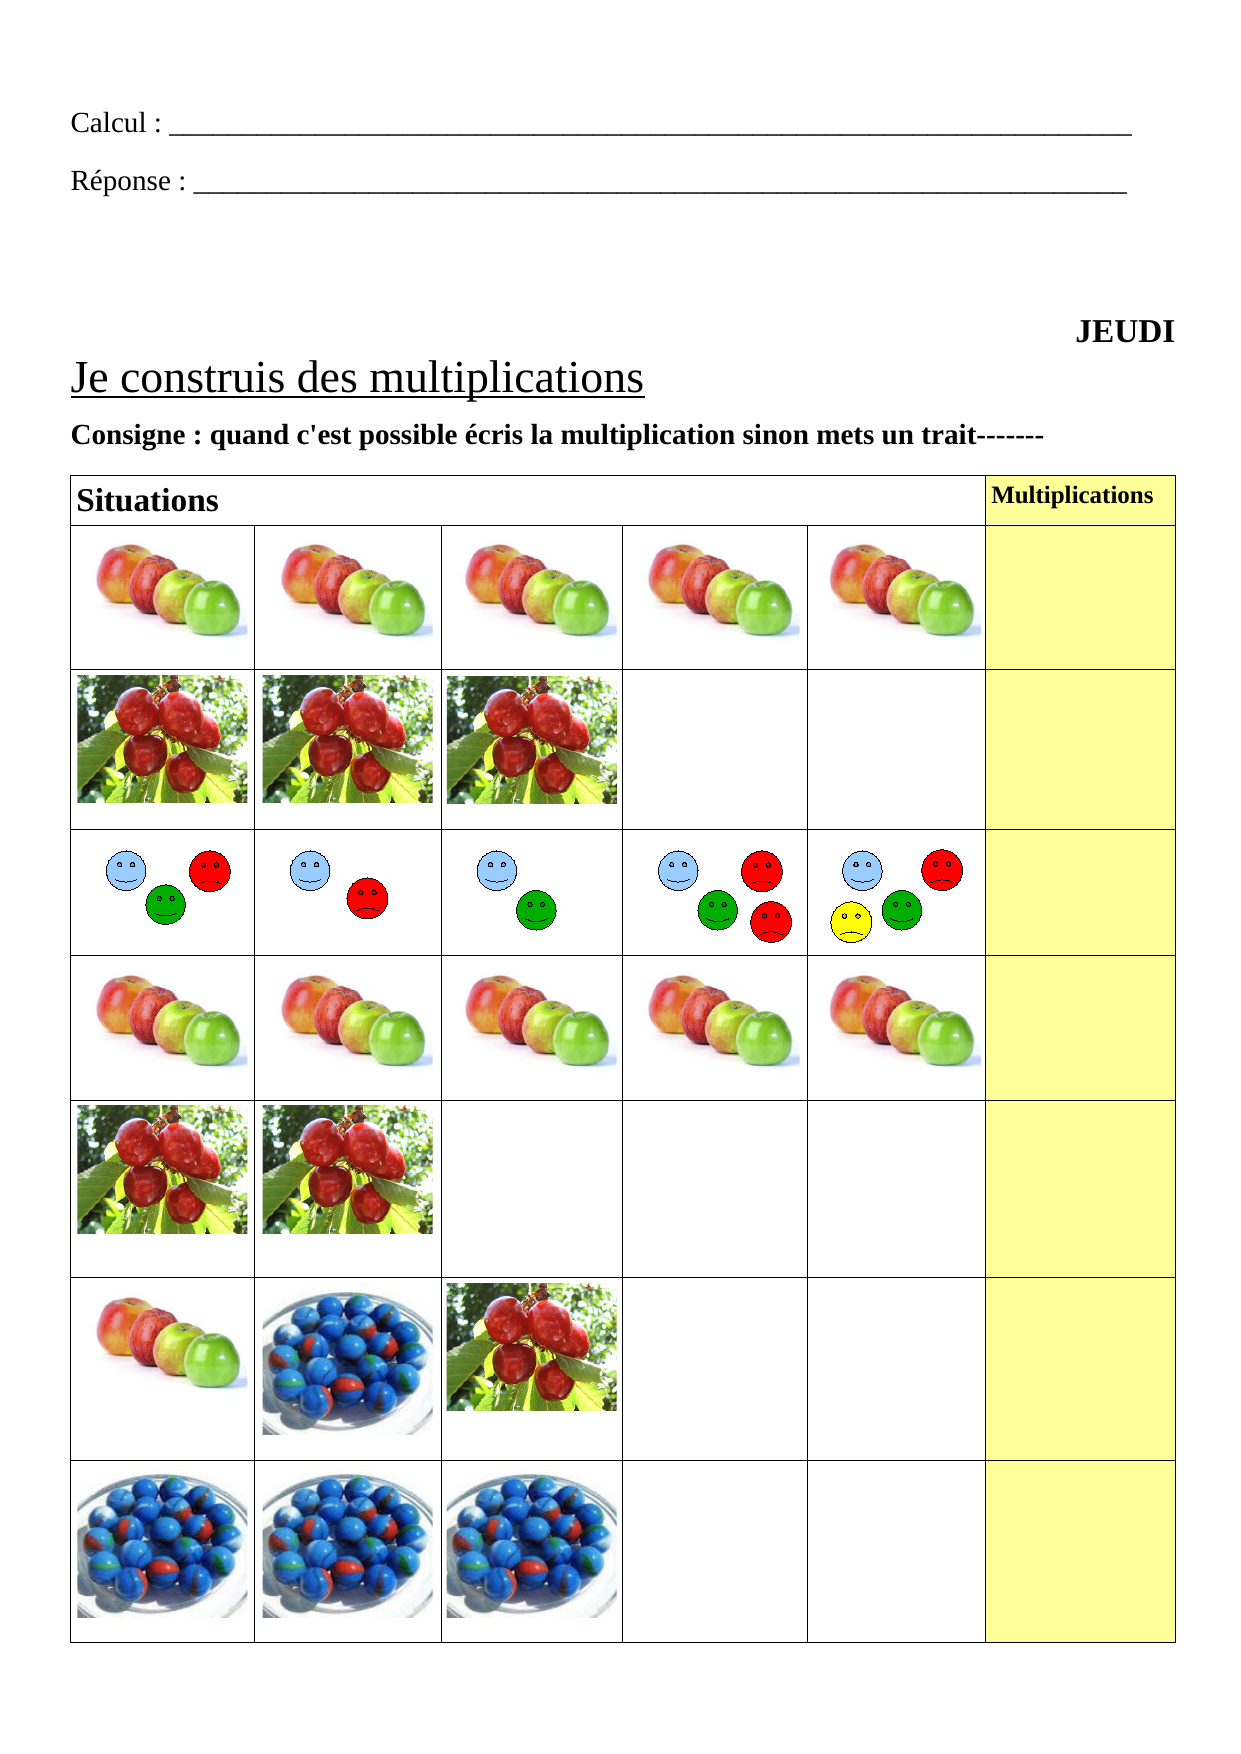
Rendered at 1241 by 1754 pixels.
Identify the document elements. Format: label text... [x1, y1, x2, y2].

picture [262, 530, 433, 645]
table_cell [808, 1101, 985, 1277]
picture [77, 961, 248, 1075]
picture [446, 530, 617, 645]
table_cell [808, 1461, 985, 1642]
picture [811, 961, 982, 1075]
table_cell [71, 526, 254, 669]
table_cell [255, 1618, 441, 1642]
table_cell [442, 526, 622, 669]
table_cell [623, 1461, 807, 1642]
table_cell [623, 1101, 807, 1277]
picture [446, 676, 617, 804]
text Consigne : quand c'est possible écris la multiplication sinon mets un trait------- [70, 417, 1175, 451]
picture [77, 530, 248, 645]
table_cell [442, 830, 622, 955]
picture [446, 961, 617, 1075]
table_cell [986, 1461, 1175, 1642]
picture [262, 675, 433, 803]
table_cell [808, 956, 985, 1100]
picture [77, 1465, 248, 1618]
picture [77, 1105, 248, 1234]
picture [811, 530, 982, 645]
table_cell [442, 1278, 622, 1460]
table_cell [255, 670, 441, 802]
text Calcul : __________________________________________________________________ [70, 106, 1175, 139]
table_cell [986, 526, 1175, 669]
table_cell [71, 1618, 254, 1642]
table_cell [71, 1461, 254, 1617]
table_cell [623, 526, 807, 669]
table_cell [623, 670, 807, 829]
table_cell [71, 1278, 254, 1460]
table_cell [255, 526, 441, 669]
table_cell [71, 1101, 254, 1277]
picture [262, 1283, 433, 1435]
table_cell [623, 830, 807, 955]
table_cell [255, 956, 441, 1100]
picture [77, 1283, 248, 1397]
picture [446, 1465, 617, 1618]
table_cell [255, 1101, 441, 1277]
table_cell [71, 803, 254, 829]
table_header Situations [71, 476, 985, 524]
table_cell [808, 670, 985, 829]
table_cell [255, 803, 441, 829]
table_cell [442, 956, 622, 1100]
table_cell [986, 830, 1175, 955]
table_cell [986, 670, 1175, 829]
table_cell [255, 830, 441, 955]
table_cell [442, 670, 622, 829]
text JEUDI [70, 312, 1175, 350]
table_cell [442, 1101, 622, 1277]
picture [262, 1465, 433, 1618]
table_cell [986, 956, 1175, 1100]
table_cell [255, 1278, 441, 1460]
table_cell [71, 670, 254, 802]
table_cell [986, 1278, 1175, 1460]
table_cell [71, 956, 254, 1100]
picture [77, 675, 248, 803]
table_cell [808, 830, 985, 955]
table_cell [442, 1461, 622, 1617]
picture [446, 1283, 617, 1411]
table_header Multiplications [986, 476, 1175, 524]
picture [262, 1105, 433, 1234]
table_cell [808, 526, 985, 669]
picture [262, 961, 433, 1075]
table_cell [808, 1278, 985, 1460]
text Je construis des multiplications [70, 350, 1175, 403]
text Réponse : ________________________________________________________________ [70, 163, 1175, 197]
table_cell [71, 830, 254, 955]
picture [629, 530, 800, 645]
table_cell [442, 1618, 622, 1642]
table_cell [623, 956, 807, 1100]
picture [629, 961, 800, 1075]
table_cell [255, 1461, 441, 1617]
table_cell [986, 1101, 1175, 1277]
table_cell [623, 1278, 807, 1460]
